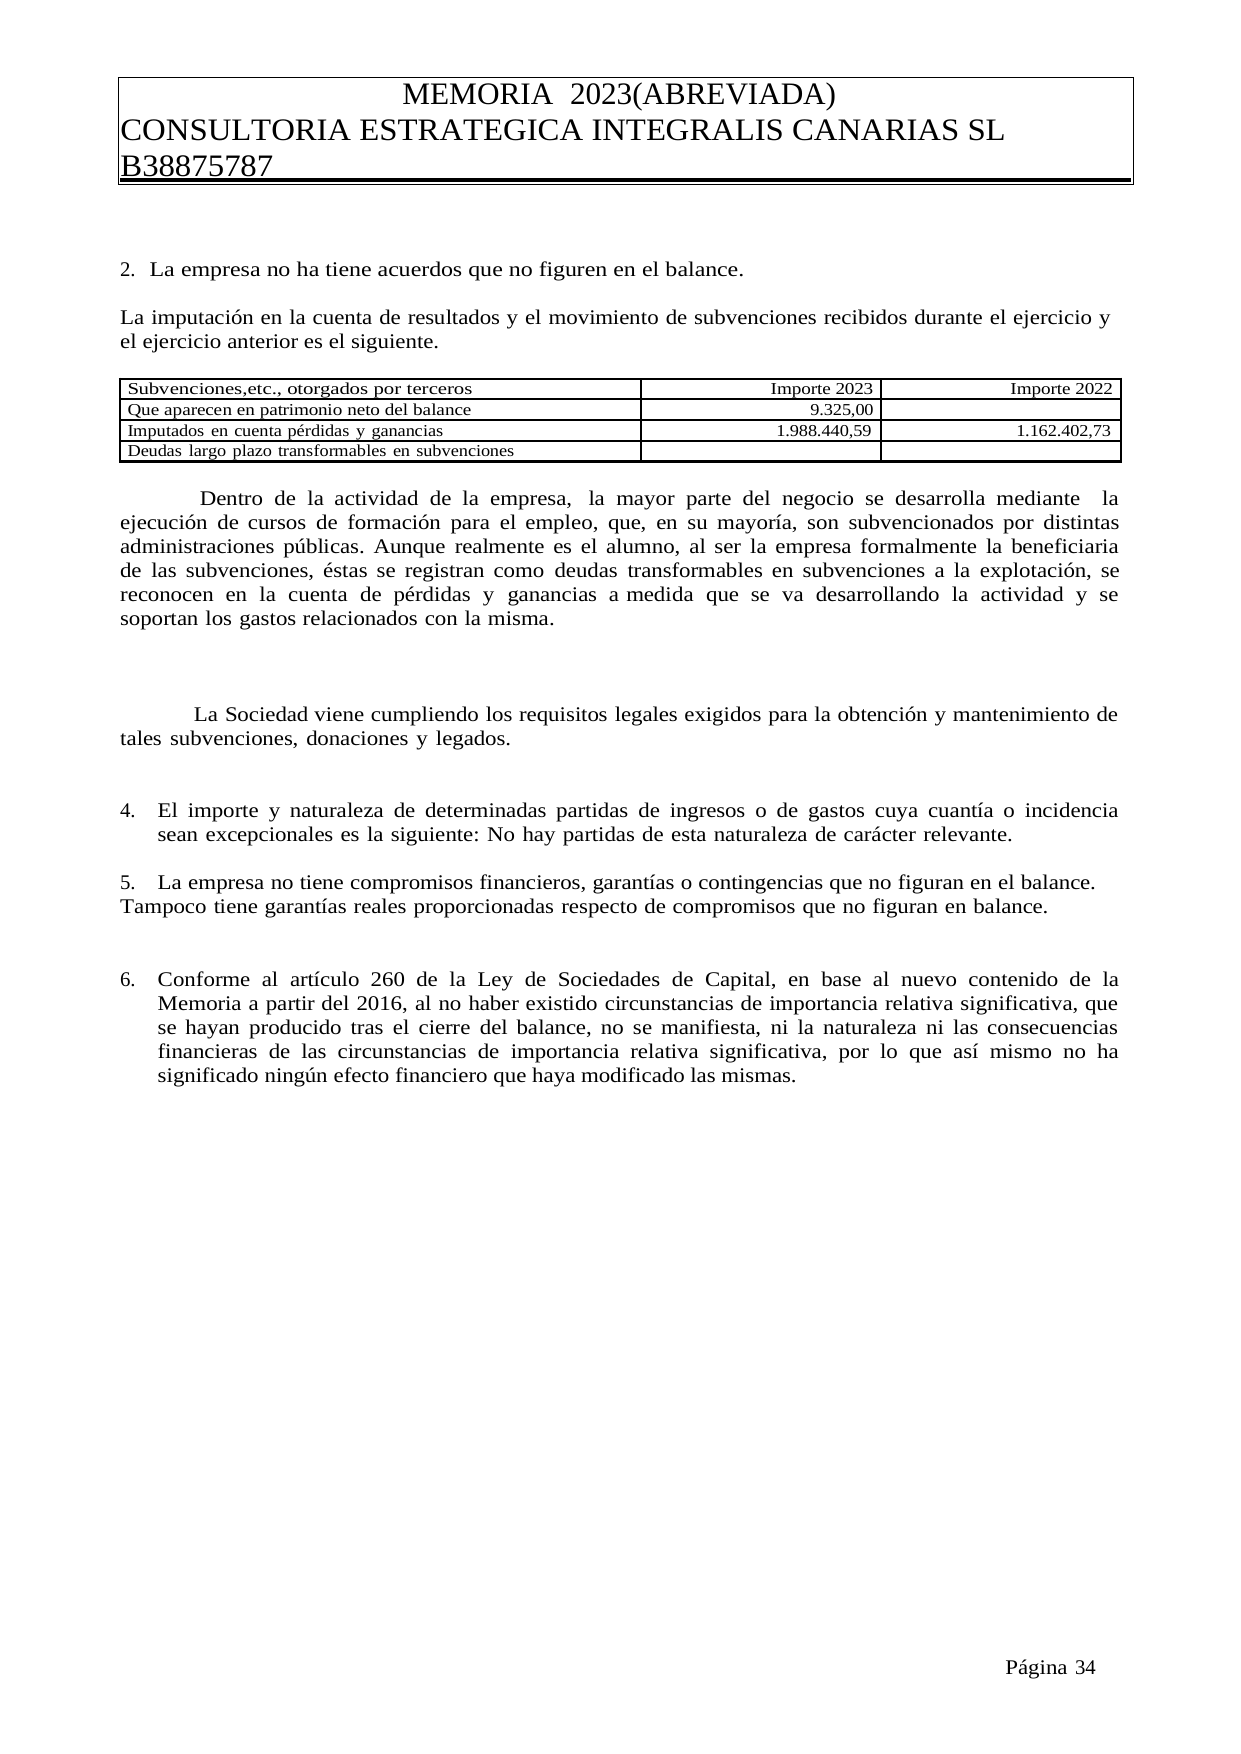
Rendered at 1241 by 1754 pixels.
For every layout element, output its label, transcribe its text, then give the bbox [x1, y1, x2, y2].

table_cell [882, 442, 1120, 460]
list La empresa no tiene compromisos financieros, garantías o contingencias que no figuran en el balance. Tampoco tiene garantías reales proporcionadas respecto de compromisos que no figuran en balance. [120, 870, 1098, 918]
table_header Importe 2023 [642, 380, 880, 398]
text La imputación en la cuenta de resultados y el movimiento de subvenciones recibidos durante el ejercicio y el ejercicio anterior es el siguiente. [120, 305, 1119, 353]
table_cell Que aparecen en patrimonio neto del balance [121, 400, 640, 419]
table_header Subvenciones,etc., otorgados por terceros [121, 380, 640, 398]
table_cell Deudas largo plazo transformables en subvenciones [121, 442, 640, 460]
table_cell 1.162.402,73 [882, 421, 1120, 439]
list Conforme al artículo 260 de la Ley de Sociedades de Capital, en base al nuevo contenido de la Memoria a partir del 2016, al no haber existido circunstancias de importancia relativa significativa, que se hayan producido tras el cierre del balance, no se manifiesta, ni la naturaleza ni las consecuencias financieras de las circunstancias de importancia relativa significativa, por lo que así mismo no ha significado ningún efecto financiero que haya modificado las mismas. [120, 967, 1119, 1087]
table_cell 1.988.440,59 [642, 421, 880, 439]
table_cell [882, 400, 1120, 419]
table_cell [642, 442, 880, 460]
text La Sociedad viene cumpliendo los requisitos legales exigidos para la obtención y mantenimiento de tales subvenciones, donaciones y legados. [120, 702, 1119, 750]
table_cell Imputados en cuenta pérdidas y ganancias [121, 421, 640, 439]
list El importe y naturaleza de determinadas partidas de ingresos o de gastos cuya cuantía o incidencia sean excepcionales es la siguiente: No hay partidas de esta naturaleza de carácter relevante. [120, 798, 1119, 846]
table_header Importe 2022 [882, 380, 1120, 398]
table_cell 9.325,00 [642, 400, 880, 419]
list La empresa no ha tiene acuerdos que no figuren en el balance. [120, 257, 1142, 281]
text Dentro de la actividad de la empresa, la mayor parte del negocio se desarrolla mediante la ejecución de cursos de formación para el empleo, que, en su mayoría, son subvencionados por distintas administraciones públicas. Aunque realmente es el alumno, al ser la empresa formalmente la beneficiaria de las subvenciones, éstas se registran como deudas transformables en subvenciones a la explotación, se reconocen en la cuenta de pérdidas y ganancias a medida que se va desarrollando la actividad y se soportan los gastos relacionados con la misma. [120, 486, 1120, 630]
